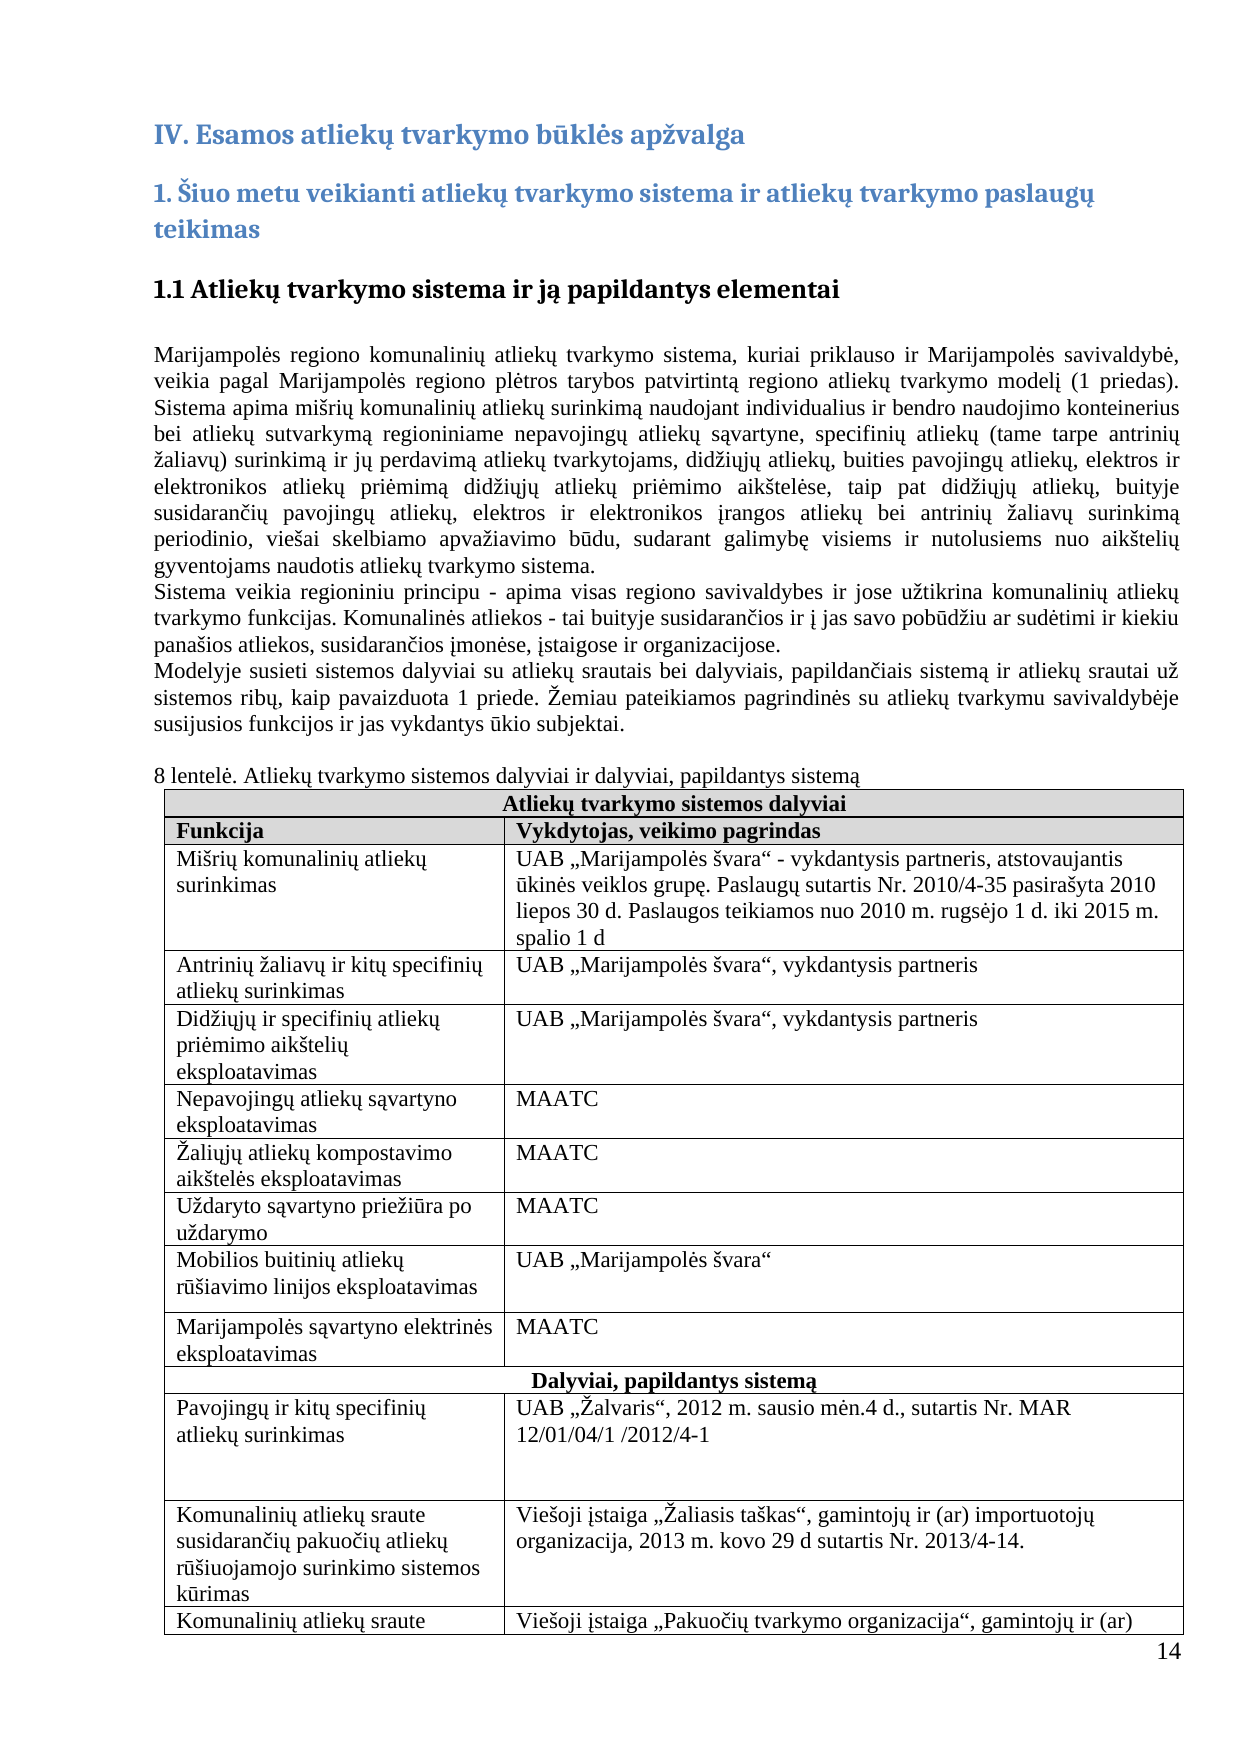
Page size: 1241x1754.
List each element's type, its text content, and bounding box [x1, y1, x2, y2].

table_cell [1184, 844, 1188, 950]
table_cell UAB „Marijampolės švara“ - vykdantysis partneris, atstovaujantis ūkinės veiklos grupę. Paslaugų sutartis Nr. 2010/4-35 pasirašyta 2010 liepos 30 d. Paslaugos teikiamos nuo 2010 m. rugsėjo 1 d. iki 2015 m. spalio 1 d [505, 845, 1183, 950]
table_cell Didžiųjų ir specifinių atliekų priėmimo aikštelių eksploatavimas [165, 1005, 504, 1084]
table_cell Vykdytojas, veikimo pagrindas [505, 818, 1183, 844]
table_cell Komunalinių atliekų sraute susidarančių pakuočių atliekų rūšiuojamojo surinkimo sistemos kūrimas [165, 1501, 504, 1606]
table_cell UAB „Marijampolės švara“ [505, 1246, 1183, 1312]
table_cell Viešoji įstaiga „Žaliasis taškas“, gamintojų ir (ar) importuotojų organizacija, 2013 m. kovo 29 d sutartis Nr. 2013/4-14. [505, 1501, 1183, 1606]
table_cell Dalyviai, papildantys sistemą [165, 1367, 1183, 1393]
table_cell UAB „Žalvaris“, 2012 m. sausio mėn.4 d., sutartis Nr. MAR 12/01/04/1 /2012/4-1 [505, 1394, 1183, 1500]
table_cell Antrinių žaliavų ir kitų specifinių atliekų surinkimas [165, 951, 504, 1004]
table_cell [1184, 1366, 1188, 1393]
table_cell [1184, 816, 1188, 844]
text IV. Esamos atliekų tvarkymo būklės apžvalga [153, 118, 1181, 152]
table_header Atliekų tvarkymo sistemos dalyviai [165, 790, 1183, 816]
table_cell Nepavojingų atliekų sąvartyno eksploatavimas [165, 1085, 504, 1138]
table_cell Funkcija [165, 818, 504, 844]
table_cell MAATC [505, 1139, 1183, 1192]
table_header [1184, 789, 1188, 816]
table_cell UAB „Marijampolės švara“, vykdantysis partneris [505, 1005, 1183, 1084]
table_cell [1184, 1084, 1188, 1138]
table_cell [1184, 1004, 1188, 1084]
table_cell [1184, 1138, 1188, 1192]
table_cell Pavojingų ir kitų specifinių atliekų surinkimas [165, 1394, 504, 1500]
table_cell Marijampolės sąvartyno elektrinės eksploatavimas [165, 1313, 504, 1366]
table_cell [1184, 1500, 1188, 1606]
table_cell UAB „Marijampolės švara“, vykdantysis partneris [505, 951, 1183, 1004]
table_cell Viešoji įstaiga „Pakuočių tvarkymo organizacija“, gamintojų ir (ar) [505, 1607, 1183, 1634]
table_cell MAATC [505, 1193, 1183, 1245]
table_cell Mišrių komunalinių atliekų surinkimas [165, 845, 504, 950]
table_cell [1184, 1245, 1188, 1312]
text Sistema veikia regioniniu principu - apima visas regiono savivaldybes ir jose užtikrina komunalinių atliekų tvarkymo funkcijas. Komunalinės atliekos - tai buityje susidarančios ir į jas savo pobūdžiu ar sudėtimi ir kiekiu panašios atliekos, susidarančios įmonėse, įstaigose ir organizacijose. [153, 578, 1181, 657]
table_cell Komunalinių atliekų sraute [165, 1607, 504, 1634]
text Modelyje susieti sistemos dalyviai su atliekų srautais bei dalyviais, papildančiais sistemą ir atliekų srautai už sistemos ribų, kaip pavaizduota 1 priede. Žemiau pateikiamos pagrindinės su atliekų tvarkymu savivaldybėje susijusios funkcijos ir jas vykdantys ūkio subjektai. [153, 657, 1181, 736]
subtitle 1. Šiuo metu veikianti atliekų tvarkymo sistema ir atliekų tvarkymo paslaugų teikimas [153, 178, 1181, 245]
table_cell [1184, 1312, 1188, 1366]
table_cell [1184, 1393, 1188, 1500]
text Marijampolės regiono komunalinių atliekų tvarkymo sistema, kuriai priklauso ir Marijampolės savivaldybė, veikia pagal Marijampolės regiono plėtros tarybos patvirtintą regiono atliekų tvarkymo modelį (1 priedas). Sistema apima mišrių komunalinių atliekų surinkimą naudojant individualius ir bendro naudojimo konteinerius bei atliekų sutvarkymą regioniniame nepavojingų atliekų sąvartyne, specifinių atliekų (tame tarpe antrinių žaliavų) surinkimą ir jų perdavimą atliekų tvarkytojams, didžiųjų atliekų, buities pavojingų atliekų, elektros ir elektronikos atliekų priėmimą didžiųjų atliekų priėmimo aikštelėse, taip pat didžiųjų atliekų, buityje susidarančių pavojingų atliekų, elektros ir elektronikos įrangos atliekų bei antrinių žaliavų surinkimą periodinio, viešai skelbiamo apvažiavimo būdu, sudarant galimybę visiems ir nutolusiems nuo aikštelių gyventojams naudotis atliekų tvarkymo sistema. [153, 341, 1181, 578]
table_cell MAATC [505, 1313, 1183, 1366]
table_cell Mobilios buitinių atliekų rūšiavimo linijos eksploatavimas [165, 1246, 504, 1312]
table_cell Žaliųjų atliekų kompostavimo aikštelės eksploatavimas [165, 1139, 504, 1192]
table_cell [1184, 1606, 1188, 1634]
text 8 lentelė. Atliekų tvarkymo sistemos dalyviai ir dalyviai, papildantys sistemą [153, 763, 1181, 789]
table_cell MAATC [505, 1085, 1183, 1138]
subtitle 1.1 Atliekų tvarkymo sistema ir ją papildantys elementai [153, 274, 1181, 305]
table_cell Uždaryto sąvartyno priežiūra po uždarymo [165, 1193, 504, 1245]
table_cell [1184, 1192, 1188, 1245]
table_cell [1184, 950, 1188, 1004]
